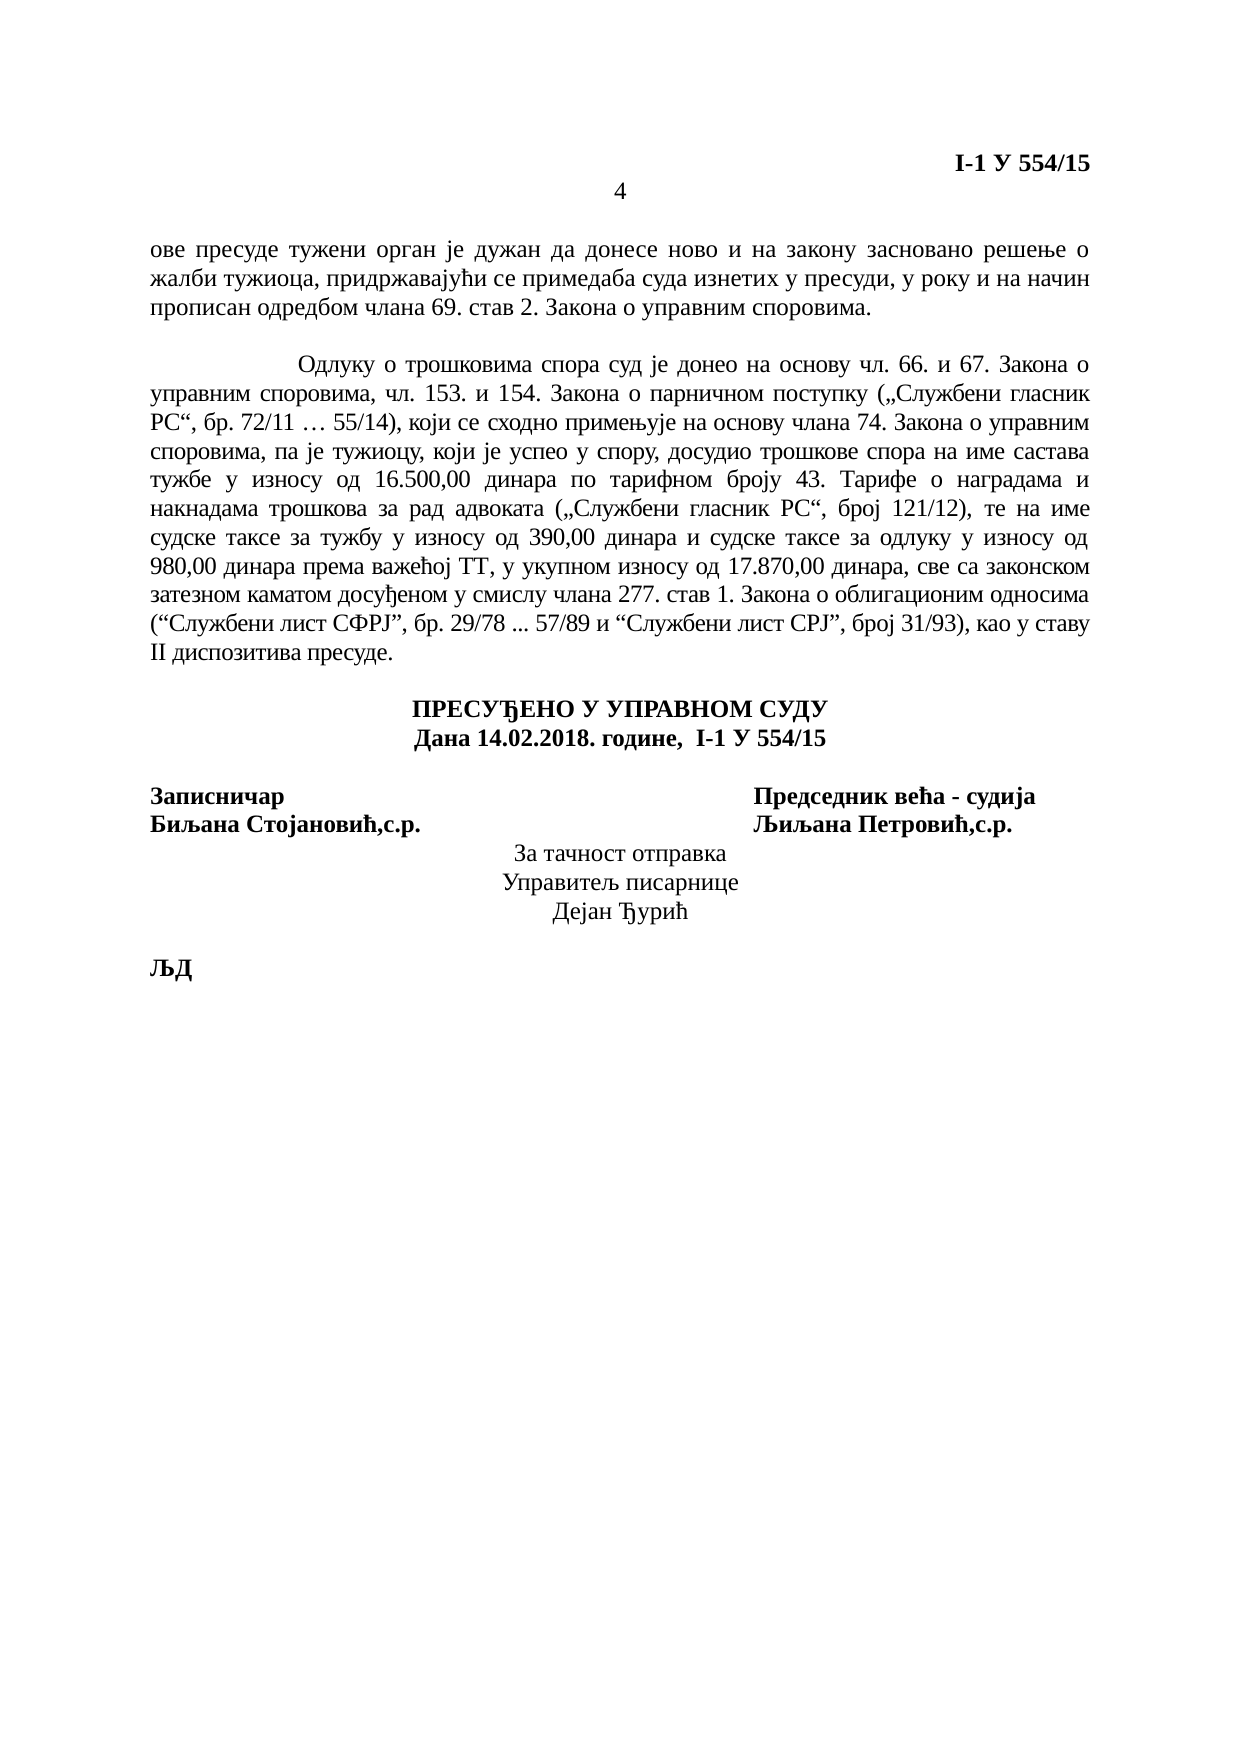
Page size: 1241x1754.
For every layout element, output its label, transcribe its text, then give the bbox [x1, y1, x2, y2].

text ПРЕСУЂЕНО У УПРАВНОМ СУДУ [150, 694, 1090, 723]
text ове пресуде тужени орган је дужан да донесе ново и на закону засновано решење о жалби тужиоца, придржавајући се примедаба суда изнетих у пресуди, у року и на начин прописан одредбом члана 69. став 2. Закона о управним споровима. [150, 234, 1090, 321]
text Дана 14.02.2018. године, I-1 У 554/15 [150, 723, 1090, 752]
text Биљана Стојановић,с.р. Љиљана Петровић,с.р. [150, 809, 1090, 838]
text ЉД [150, 953, 1090, 982]
text Управитељ писарнице [150, 867, 1090, 896]
text За тачност отправка [150, 838, 1090, 867]
text Дејан Ђурић [150, 896, 1090, 924]
text Записничар Председник већа - судија [150, 781, 1090, 809]
text Одлуку о трошковима спора суд је донео на основу чл. 66. и 67. Закона о управним споровима, чл. 153. и 154. Закона о парничном поступку („Службени гласник РС“, бр. 72/11 … 55/14), који се сходно примењује на основу члана 74. Закона о управним споровима, па је тужиоцу, који је успео у спору, досудио трошкове спора на име састава тужбе у износу од 16.500,00 динара по тарифном броју 43. Тарифе о наградама и накнадама трошкова за рад адвоката („Службени гласник РС“, број 121/12), те на име судске таксе за тужбу у износу од 390,00 динара и судске таксе за одлуку у износу од 980,00 динара према важећој ТТ, у укупном износу од 17.870,00 динара, све са законском затезном каматом досуђеном у смислу члана 277. став 1. Закона о облигационим односима (“Службени лист СФРЈ”, бр. 29/78 ... 57/89 и “Службени лист СРЈ”, број 31/93), као у ставу II диспозитивa пресуде. [150, 349, 1090, 666]
